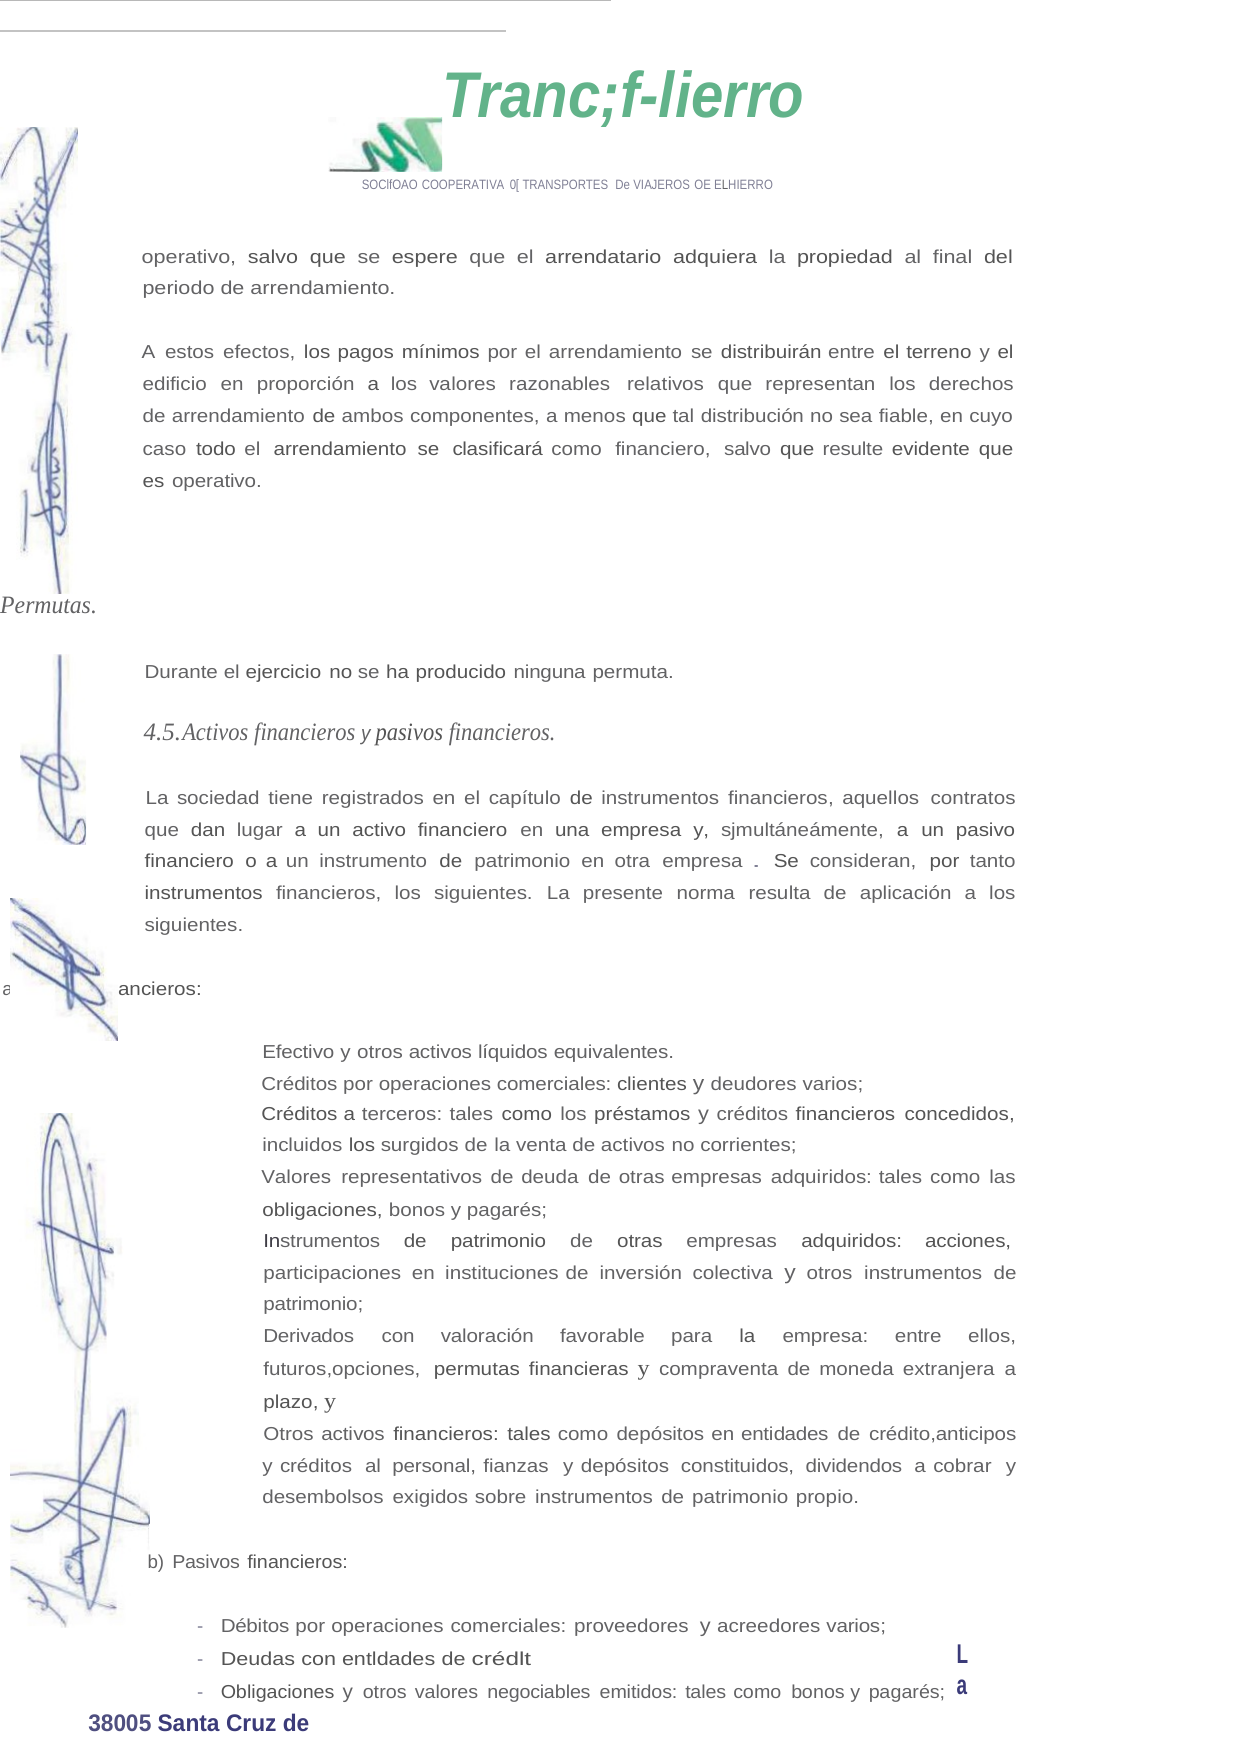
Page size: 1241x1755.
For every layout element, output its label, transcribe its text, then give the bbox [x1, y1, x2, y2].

text Derivados con valoración favorable para la empresa: entre ellos, futuros,opciones, permutas financieras y compraventa de moneda extranjera a plazo, y [263, 1324, 1016, 1413]
text Efectivo y otros activos líquidos equivalentes. [262, 1041, 1203, 1062]
text Otros activos financieros: tales como depósitos en entidades de crédito,anticipos y créditos al personal, fianzas y depósitos constituidos, dividendos a cobrar y desembolsos exigidos sobre instrumentos de patrimonio propio. [262, 1423, 1017, 1507]
list Pasivos financieros: [150, 1550, 1203, 1572]
text participaciones en instituciones de inversión colectiva y otros instrumentos de patrimonio; [263, 1259, 1017, 1315]
list Obligaciones y otros valores negociables emitidos: tales como bonos y pagarés; [197, 1679, 947, 1702]
text Créditos por operaciones comerciales: clientes y deudores varios; [261, 1070, 1203, 1094]
text Valores representativos de deuda de otras empresas adquiridos: tales como las obligaciones, bonos y pagarés; [261, 1166, 1016, 1220]
text operativo, salvo que se espere que el arrendatario adquiera la propiedad al final del periodo de arrendamiento. [141, 246, 1013, 299]
text Instrumentos de patrimonio de otras empresas adquiridos: acciones, [263, 1231, 1203, 1251]
list Activos financieros: [118, 978, 1203, 999]
text A estos efectos, los pagos mínimos por el arrendamiento se distribuirán entre el terreno y el edificio en proporción a los valores razonables relativos que representan los derechos de arrendamiento de ambos componentes, a menos que tal distribución no sea fiable, en cuyo caso todo el arrendamiento se clasificará como financiero, salvo que resulte evidente que es operativo. [141, 341, 1013, 491]
list Débitos por operaciones comerciales: proveedores y acreedores varios; [197, 1614, 947, 1637]
text Tranc;f-lierro [217, 57, 921, 171]
text SOClfOAO COOPERATIVA 0[ TRANSPORTES De VIAJEROS OE ELHIERRO [78, 177, 1134, 192]
list Activos financieros y pasivos financieros. [143, 717, 1203, 746]
list Permutas. [0, 590, 1203, 619]
list Deudas con entldades de crédlt [197, 1648, 947, 1669]
text La sociedad tiene registrados en el capítulo de instrumentos financieros, aquellos contratos que dan lugar a un activo financiero en una empresa y, sjmultáneámente, a un pasivo financiero o a un instrumento de patrimonio en otra empresa . Se consideran, por tanto instrumentos financieros, los siguientes. La presente norma resulta de aplicación a los siguientes. [144, 787, 1016, 935]
text Créditos a terceros: tales como los préstamos y créditos financieros concedidos, incluidos los surgidos de la venta de activos no corrientes; [261, 1102, 1014, 1156]
text Durante el ejercicio no se ha producido ninguna permuta. [144, 660, 1203, 682]
